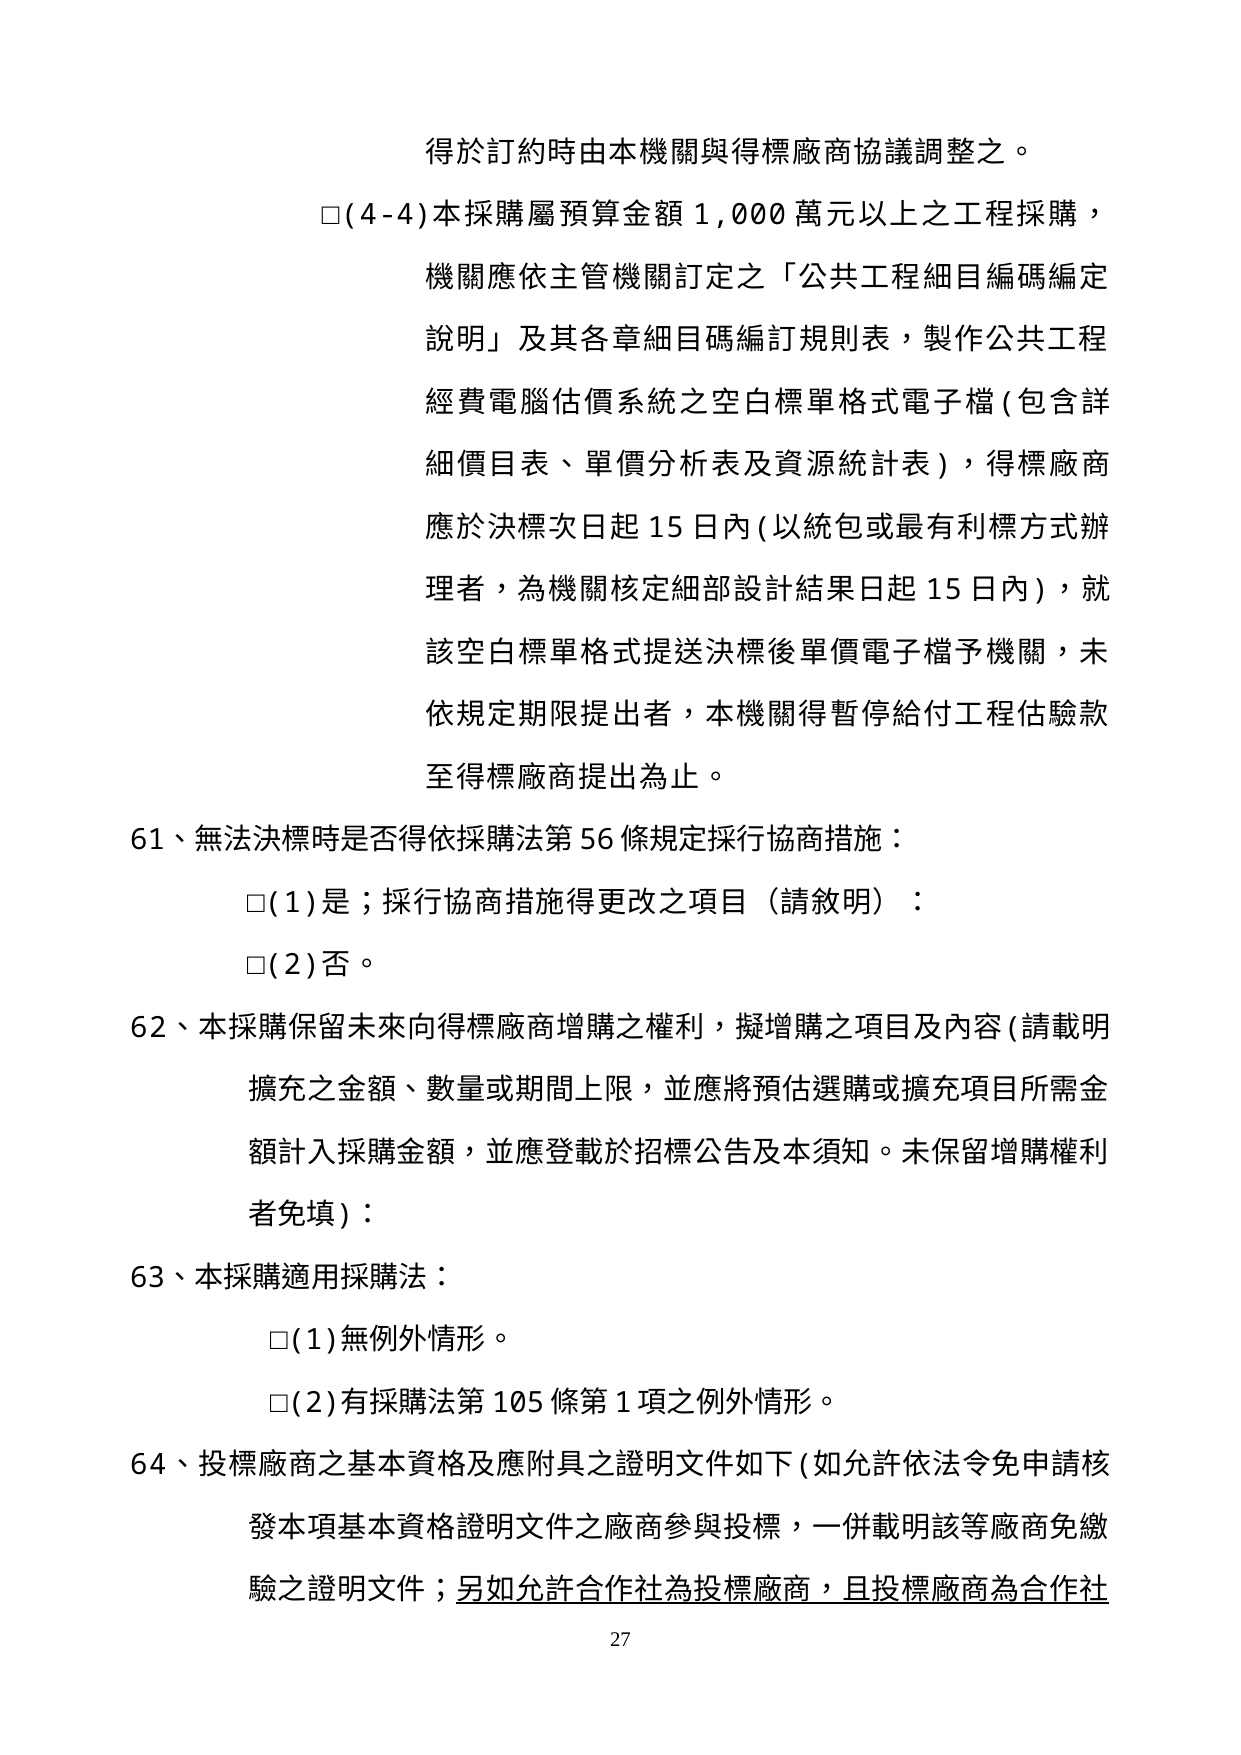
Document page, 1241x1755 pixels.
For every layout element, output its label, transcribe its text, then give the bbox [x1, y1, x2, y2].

list 無法決標時是否得依採購法第56條規定採行協商措施： [130, 795, 1110, 858]
text □(2)否。 [247, 920, 1110, 983]
text □(2)有採購法第105條第1項之例外情形。 [130, 1358, 1110, 1420]
text 得於訂約時由本機關與得標廠商協議調整之。 [322, 108, 1110, 170]
text □(1)無例外情形。 [130, 1295, 1110, 1358]
text □(1)是；採行協商措施得更改之項目（請敘明）： [247, 858, 1110, 920]
list 投標廠商之基本資格及應附具之證明文件如下(如允許依法令免申請核發本項基本資格證明文件之廠商參與投標，一併載明該等廠商免繳驗之證明文件；另如允許合作社為投標廠商，且投標廠商為合作社 [130, 1420, 1110, 1608]
list 本採購適用採購法： [130, 1233, 1110, 1295]
text □(4-4)本採購屬預算金額1,000萬元以上之工程採購，機關應依主管機關訂定之「公共工程細目編碼編定說明」及其各章細目碼編訂規則表，製作公共工程經費電腦估價系統之空白標單格式電子檔(包含詳細價目表、單價分析表及資源統計表)，得標廠商應於決標次日起15日內(以統包或最有利標方式辦理者，為機關核定細部設計結果日起15日內)，就該空白標單格式提送決標後單價電子檔予機關，未依規定期限提出者，本機關得暫停給付工程估驗款至得標廠商提出為止。 [322, 170, 1110, 795]
list 本採購保留未來向得標廠商增購之權利，擬增購之項目及內容(請載明擴充之金額、數量或期間上限，並應將預估選購或擴充項目所需金額計入採購金額，並應登載於招標公告及本須知。未保留增購權利者免填)： [130, 983, 1110, 1233]
